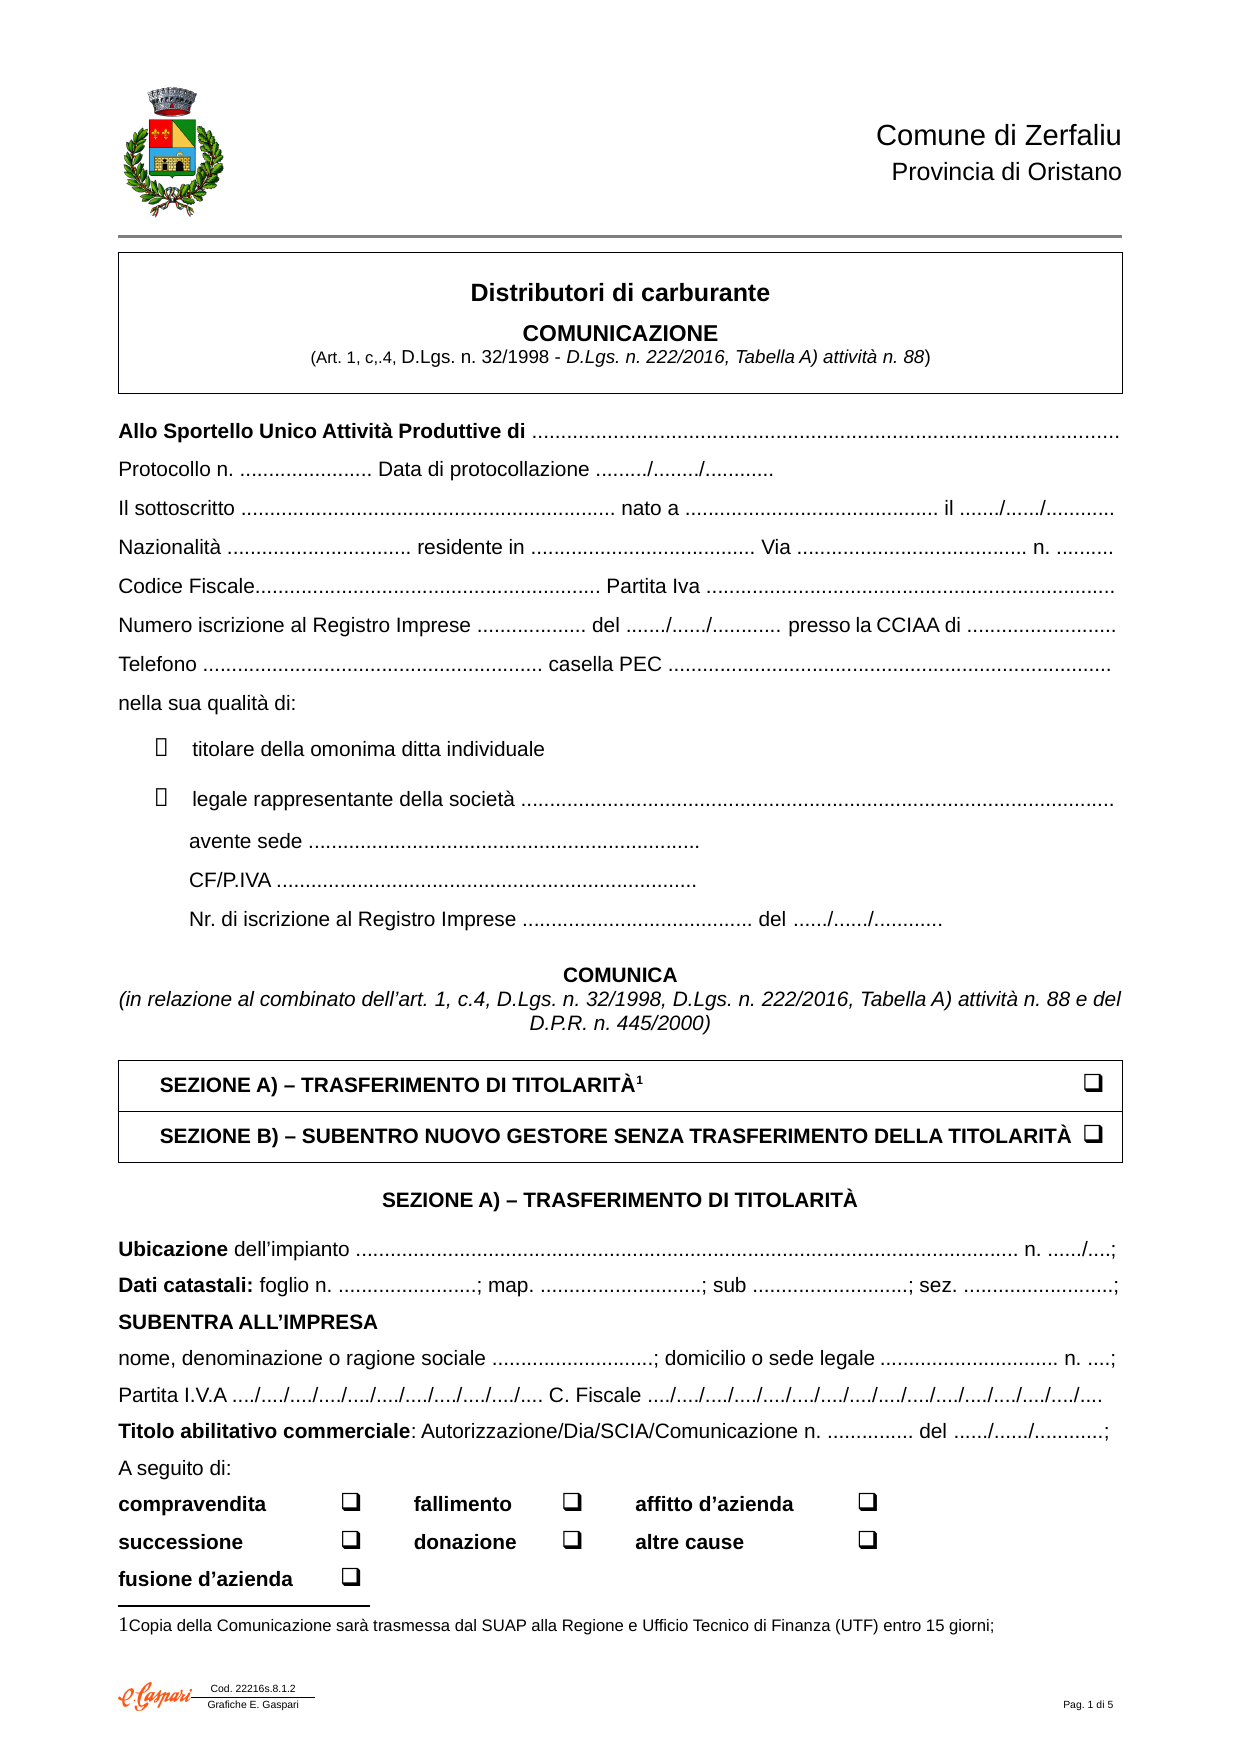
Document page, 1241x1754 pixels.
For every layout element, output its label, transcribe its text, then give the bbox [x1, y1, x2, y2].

text (in relazione al combinato dell’art. 1, c.4, D.Lgs. n. 32/1998, D.Lgs. n. 222/2016, Tabella A) attività n. 88 e del D.P.R. n. 445/2000) [118, 987, 1122, 1035]
picture [122, 152, 224, 157]
picture [122, 185, 224, 219]
text Numero iscrizione al Registro Imprese ................... del ......./....../............ presso la CCIAA di .......................... [118, 613, 1122, 637]
text Protocollo n. ....................... Data di protocollazione ........./......../............ [118, 457, 1122, 481]
text SEZIONE A) – TRASFERIMENTO DI TITOLARITÀ [118, 1188, 1122, 1212]
text Dati catastali: foglio n. ........................; map. ............................; sub ...........................; sez. ..........................; [118, 1273, 1122, 1297]
table_cell SEZIONE B) – SUBENTRO NUOVO GESTORE SENZA TRASFERIMENTO DELLA TITOLARITÀ  [119, 1112, 1122, 1162]
text Titolo abilitativo commerciale: Autorizzazione/Dia/SCIA/Comunicazione n. ............... del ....../....../............; [118, 1419, 1122, 1443]
text compravendita  fallimento  affitto d’azienda  [118, 1492, 1122, 1517]
text Telefono ........................................................... casella PEC ............................................................................. [118, 652, 1122, 676]
text Il sottoscritto ................................................................. nato a ............................................ il ......./....../............ [118, 496, 1122, 520]
text successione  donazione  altre cause  [118, 1529, 1122, 1554]
text Codice Fiscale............................................................ Partita Iva ....................................................................... [118, 574, 1122, 598]
picture [122, 87, 224, 118]
text avente sede .................................................................... [189, 829, 1122, 853]
text A seguito di: [118, 1456, 1122, 1479]
text fusione d’azienda  [118, 1567, 1122, 1592]
text Partita I.V.A ..../..../..../..../..../..../..../..../..../..../.... C. Fiscale ..../..../..../..../..../..../..../..../..../..../..../..../..../..../..../.... [118, 1383, 1122, 1407]
text Provincia di Oristano [118, 157, 1122, 185]
text Nr. di iscrizione al Registro Imprese ........................................ del ....../....../............ [189, 907, 1122, 931]
text nella sua qualità di: [118, 690, 1122, 714]
table_header SEZIONE A) – TRASFERIMENTO DI TITOLARITÀ  [119, 1061, 1122, 1111]
text nome, denominazione o ragione sociale ............................; domicilio o sede legale ............................... n. ....; [118, 1346, 1122, 1370]
text  titolare della omonima ditta individuale [153, 729, 1122, 763]
text SUBENTRA ALL’IMPRESA [118, 1310, 1122, 1334]
text Ubicazione dell’impianto ................................................................................................................... n. ....../....; [118, 1237, 1122, 1261]
picture [118, 1682, 192, 1711]
text Allo Sportello Unico Attività Produttive di [118, 418, 1122, 442]
text Nazionalità ................................ residente in ....................................... Via ........................................ n. .......... [118, 535, 1122, 559]
text CF/P.IVA ......................................................................... [189, 868, 1122, 892]
table_header Distributori di carburante COMUNICAZIONE (Art. 1, c,.4, D.Lgs. n. 32/1998 - D.Lgs. n. 222/2016, Tabella A) attività n. 88) [119, 253, 1122, 392]
text Comune di Zerfaliu [118, 118, 1122, 152]
text  legale rappresentante della società ....................................................................................................... [153, 779, 1122, 813]
text COMUNICA [118, 963, 1122, 987]
